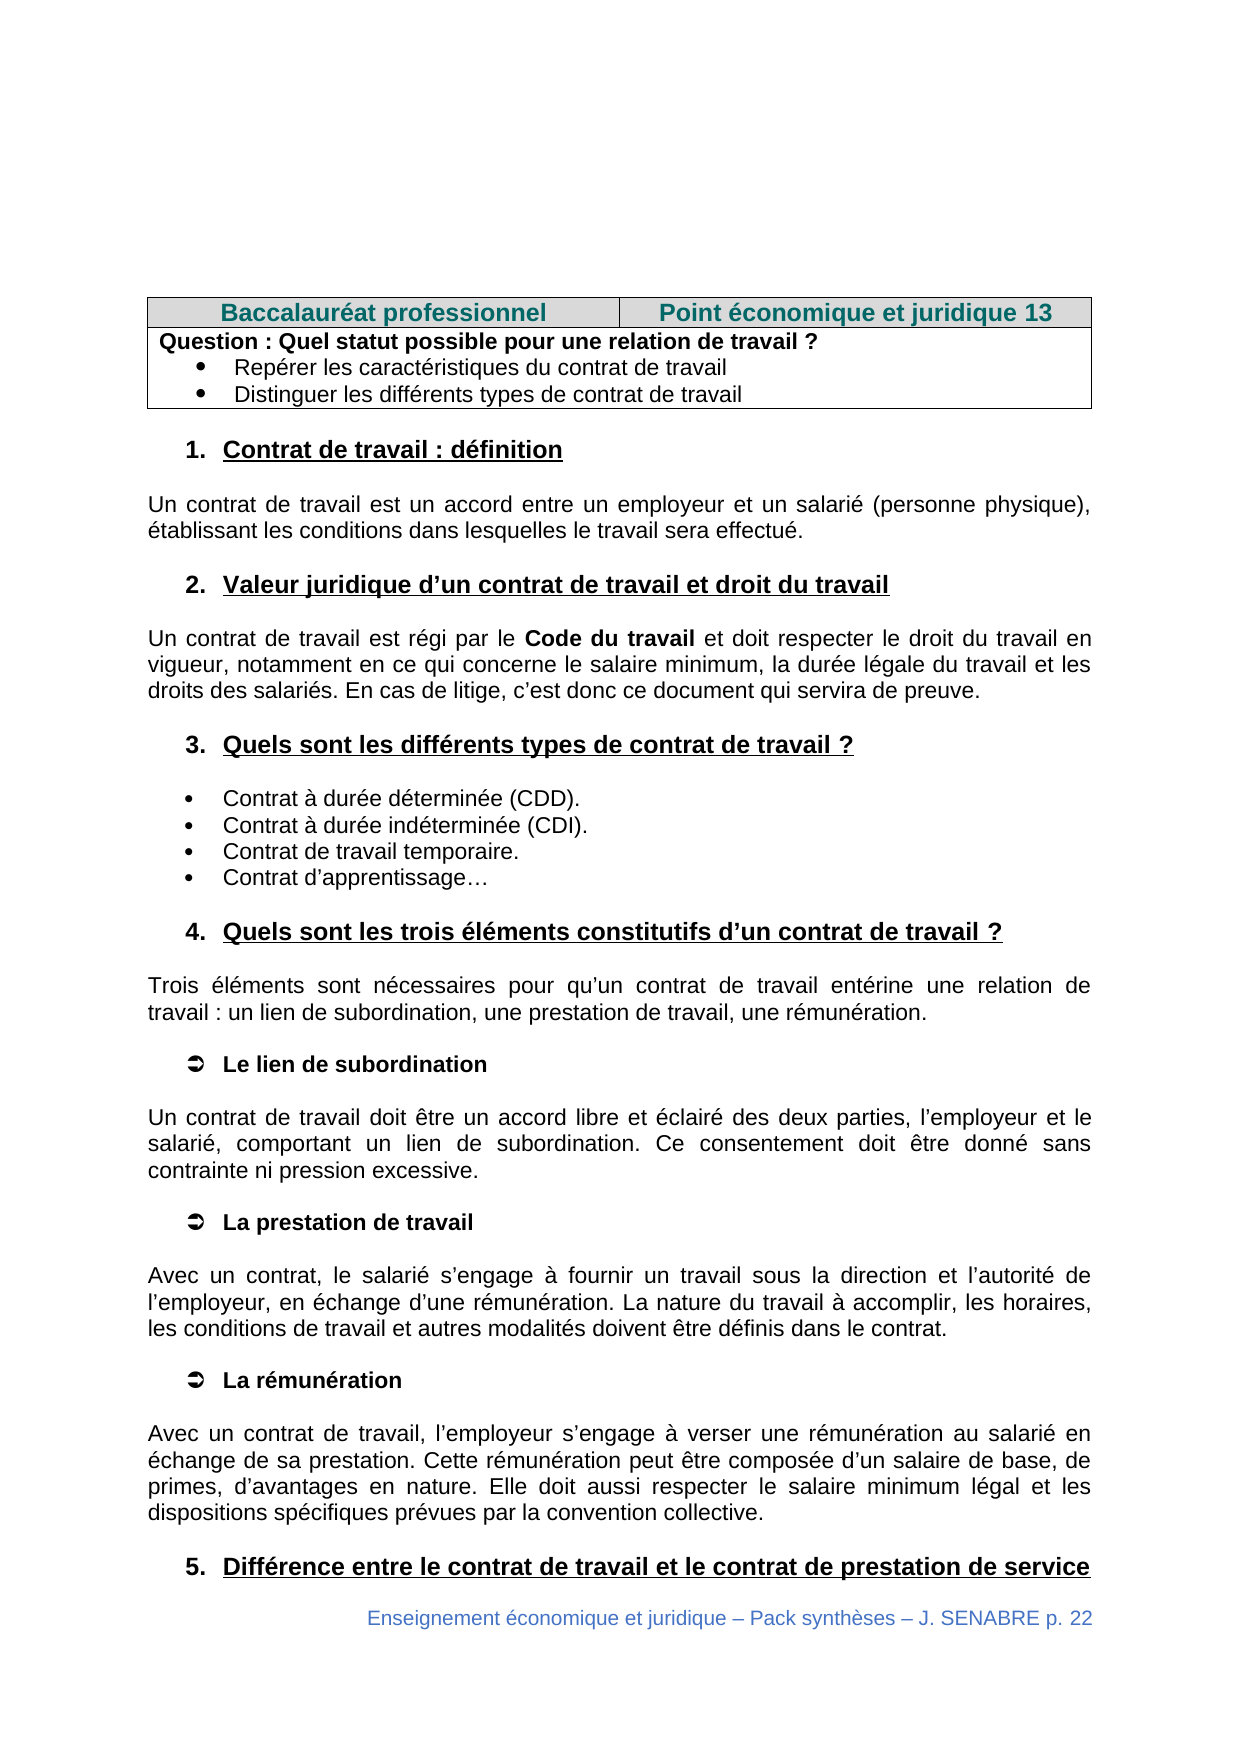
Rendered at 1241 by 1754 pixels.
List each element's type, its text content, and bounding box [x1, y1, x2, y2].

text Avec un contrat de travail, l’employeur s’engage à verser une rémunération au salarié en échange de sa prestation. Cette rémunération peut être composée d’un salaire de base, de primes, d’avantages en nature. Elle doit aussi respecter le salaire minimum légal et les dispositions spécifiques prévues par la convention collective. [148, 1420, 1092, 1526]
list Valeur juridique d’un contrat de travail et droit du travail [185, 570, 1092, 598]
list Quels sont les trois éléments constitutifs d’un contrat de travail ? [185, 917, 1092, 946]
list La rémunération [185, 1367, 1092, 1394]
list Contrat à durée indéterminée (CDI). [185, 812, 1092, 838]
list Différence entre le contrat de travail et le contrat de prestation de service [185, 1552, 1092, 1581]
text Un contrat de travail est un accord entre un employeur et un salarié (personne physique), établissant les conditions dans lesquelles le travail sera effectué. [148, 491, 1092, 543]
table_cell Question : Quel statut possible pour une relation de travail ? Repérer les caractéristiques du contrat de travail Distinguer les différents types de contrat de travail [148, 328, 1091, 408]
text Un contrat de travail doit être un accord libre et éclairé des deux parties, l’employeur et le salarié, comportant un lien de subordination. Ce consentement doit être donné sans contrainte ni pression excessive. [148, 1104, 1092, 1183]
text Un contrat de travail est régi par le Code du travail et doit respecter le droit du travail en vigueur, notamment en ce qui concerne le salaire minimum, la durée légale du travail et les droits des salariés. En cas de litige, c’est donc ce document qui servira de preuve. [148, 625, 1092, 704]
list Le lien de subordination [185, 1051, 1092, 1078]
list Contrat de travail temporaire. [185, 838, 1092, 864]
table_header Baccalauréat professionnel [148, 298, 619, 327]
list Contrat de travail : définition [185, 436, 1092, 464]
list Contrat à durée déterminée (CDD). [185, 785, 1092, 812]
list Quels sont les différents types de contrat de travail ? [185, 730, 1092, 759]
list La prestation de travail [185, 1209, 1092, 1236]
list Contrat d’apprentissage… [185, 864, 1092, 891]
table_header Point économique et juridique 13 [620, 298, 1091, 327]
text Avec un contrat, le salarié s’engage à fournir un travail sous la direction et l’autorité de l’employeur, en échange d’une rémunération. La nature du travail à accomplir, les horaires, les conditions de travail et autres modalités doivent être définis dans le contrat. [148, 1262, 1092, 1341]
text Trois éléments sont nécessaires pour qu’un contrat de travail entérine une relation de travail : un lien de subordination, une prestation de travail, une rémunération. [148, 972, 1092, 1025]
